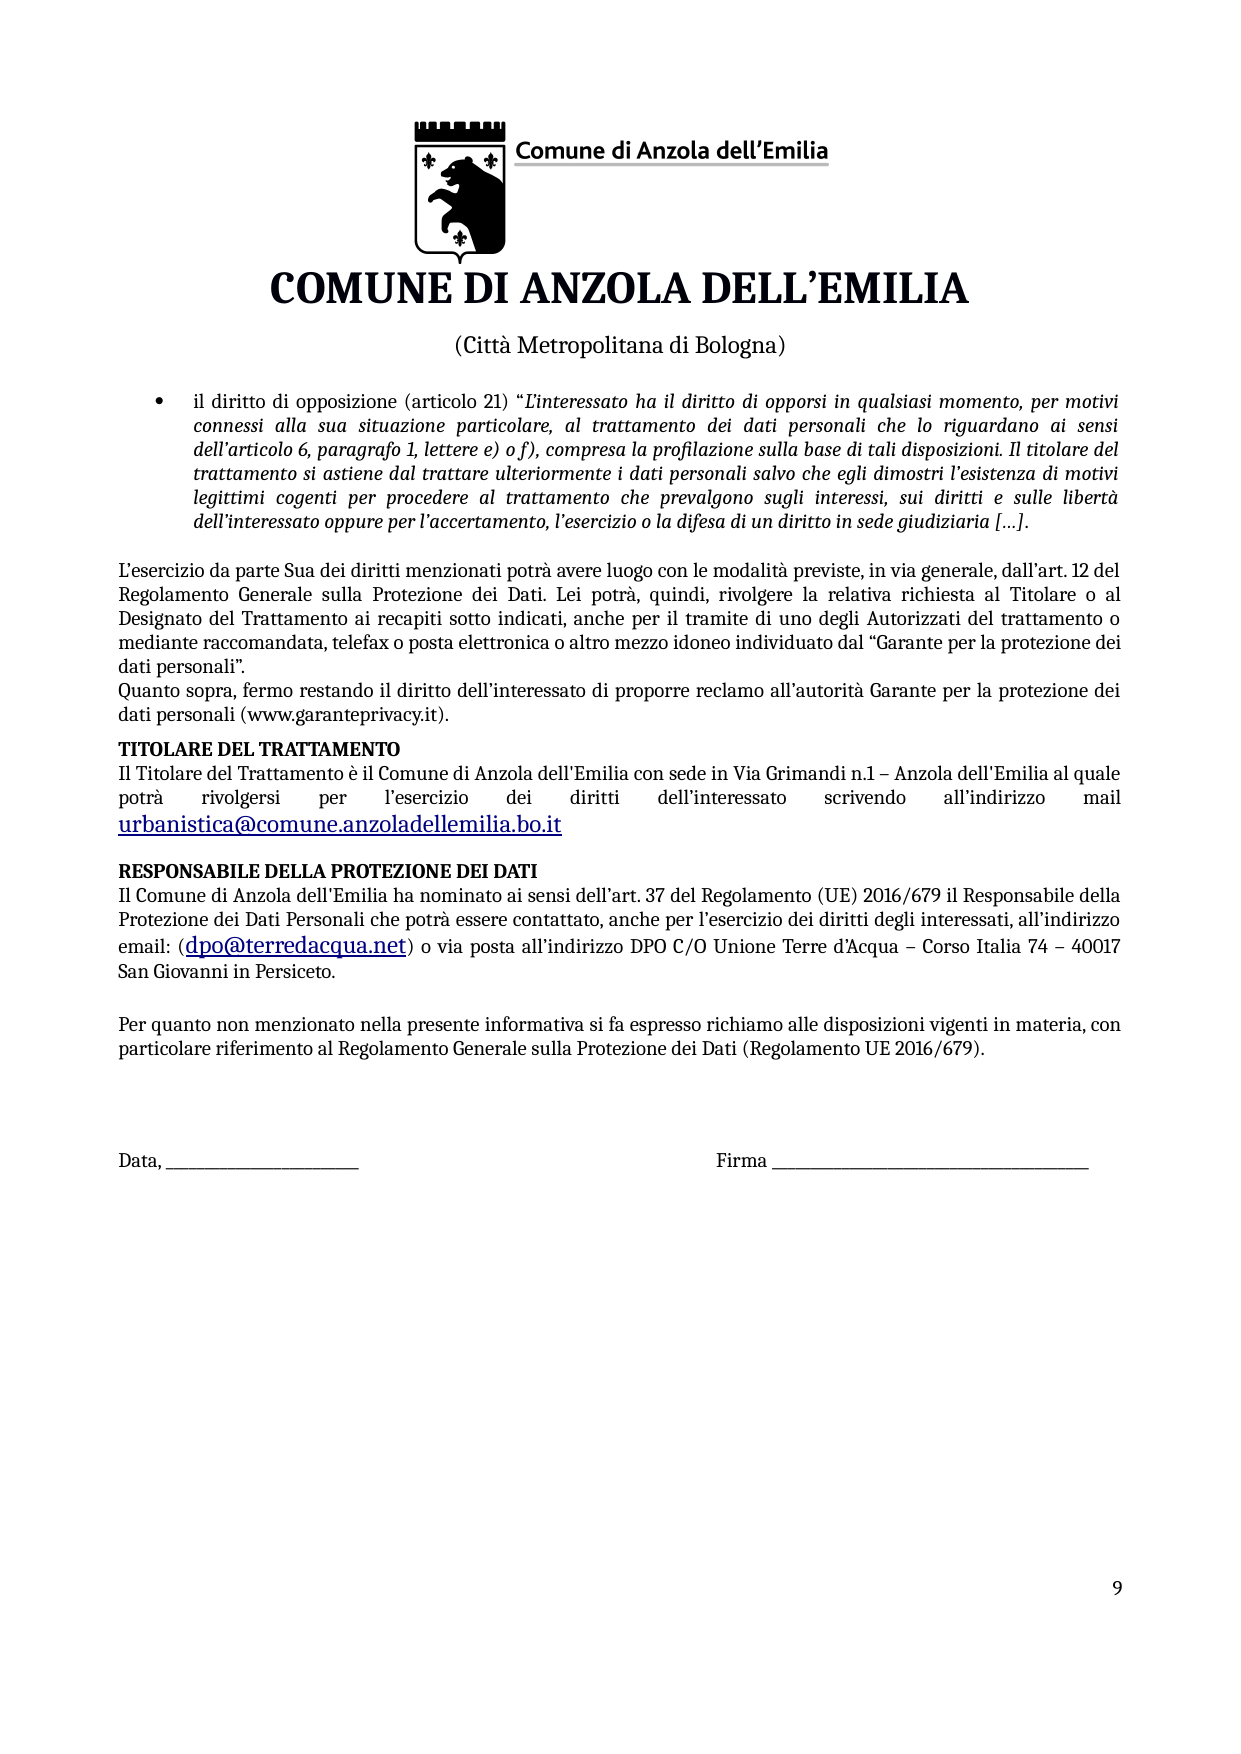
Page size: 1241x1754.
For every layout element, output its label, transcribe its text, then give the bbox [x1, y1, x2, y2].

text Il Comune di Anzola dell'Emilia ha nominato ai sensi dell’art. 37 del Regolamento (UE) 2016/679 il Responsabile della Protezione dei Dati Personali che potrà essere contattato, anche per l’esercizio dei diritti degli interessati, all’indirizzo email: (dpo@terredacqua.net) o via posta all’indirizzo DPO C/O Unione Terre d’Acqua – Corso Italia 74 – 40017 San Giovanni in Persiceto. [118, 883, 1122, 984]
text Il Titolare del Trattamento è il Comune di Anzola dell'Emilia con sede in Via Grimandi n.1 – Anzola dell'Emilia al quale potrà rivolgersi per l’esercizio dei diritti dell’interessato scrivendo all’indirizzo mail urbanistica@comune.anzoladellemilia.bo.it [118, 762, 1122, 839]
text Data, _________________________ Firma _________________________________________ [118, 1149, 1122, 1173]
text L’esercizio da parte Sua dei diritti menzionati potrà avere luogo con le modalità previste, in via generale, dall’art. 12 del Regolamento Generale sulla Protezione dei Dati. Lei potrà, quindi, rivolgere la relativa richiesta al Titolare o al Designato del Trattamento ai recapiti sotto indicati, anche per il tramite di uno degli Autorizzati del trattamento o mediante raccomandata, telefax o posta elettronica o altro mezzo idoneo individuato dal “Garante per la protezione dei dati personali”. [118, 559, 1122, 678]
text Per quanto non menzionato nella presente informativa si fa espresso richiamo alle disposizioni vigenti in materia, con particolare riferimento al Regolamento Generale sulla Protezione dei Dati (Regolamento UE 2016/679). [118, 1013, 1122, 1061]
list il diritto di opposizione (articolo 21) “L’interessato ha il diritto di opporsi in qualsiasi momento, per motivi connessi alla sua situazione particolare, al trattamento dei dati personali che lo riguardano ai sensi dell’articolo 6, paragrafo 1, lettere e) o f), compresa la profilazione sulla base di tali disposizioni. Il titolare del trattamento si astiene dal trattare ulteriormente i dati personali salvo che egli dimostri l’esistenza di motivi legittimi cogenti per procedere al trattamento che prevalgono sugli interessi, sui diritti e sulle libertà dell’interessato oppure per l’accertamento, l’esercizio o la difesa di un diritto in sede giudiziaria […]. [156, 389, 1122, 533]
text Quanto sopra, fermo restando il diritto dell’interessato di proporre reclamo all’autorità Garante per la protezione dei dati personali (www.garanteprivacy.it). [118, 678, 1122, 726]
text RESPONSABILE DELLA PROTEZIONE DEI DATI [118, 859, 1122, 883]
picture [411, 118, 829, 264]
text TITOLARE DEL TRATTAMENTO [118, 738, 1122, 762]
